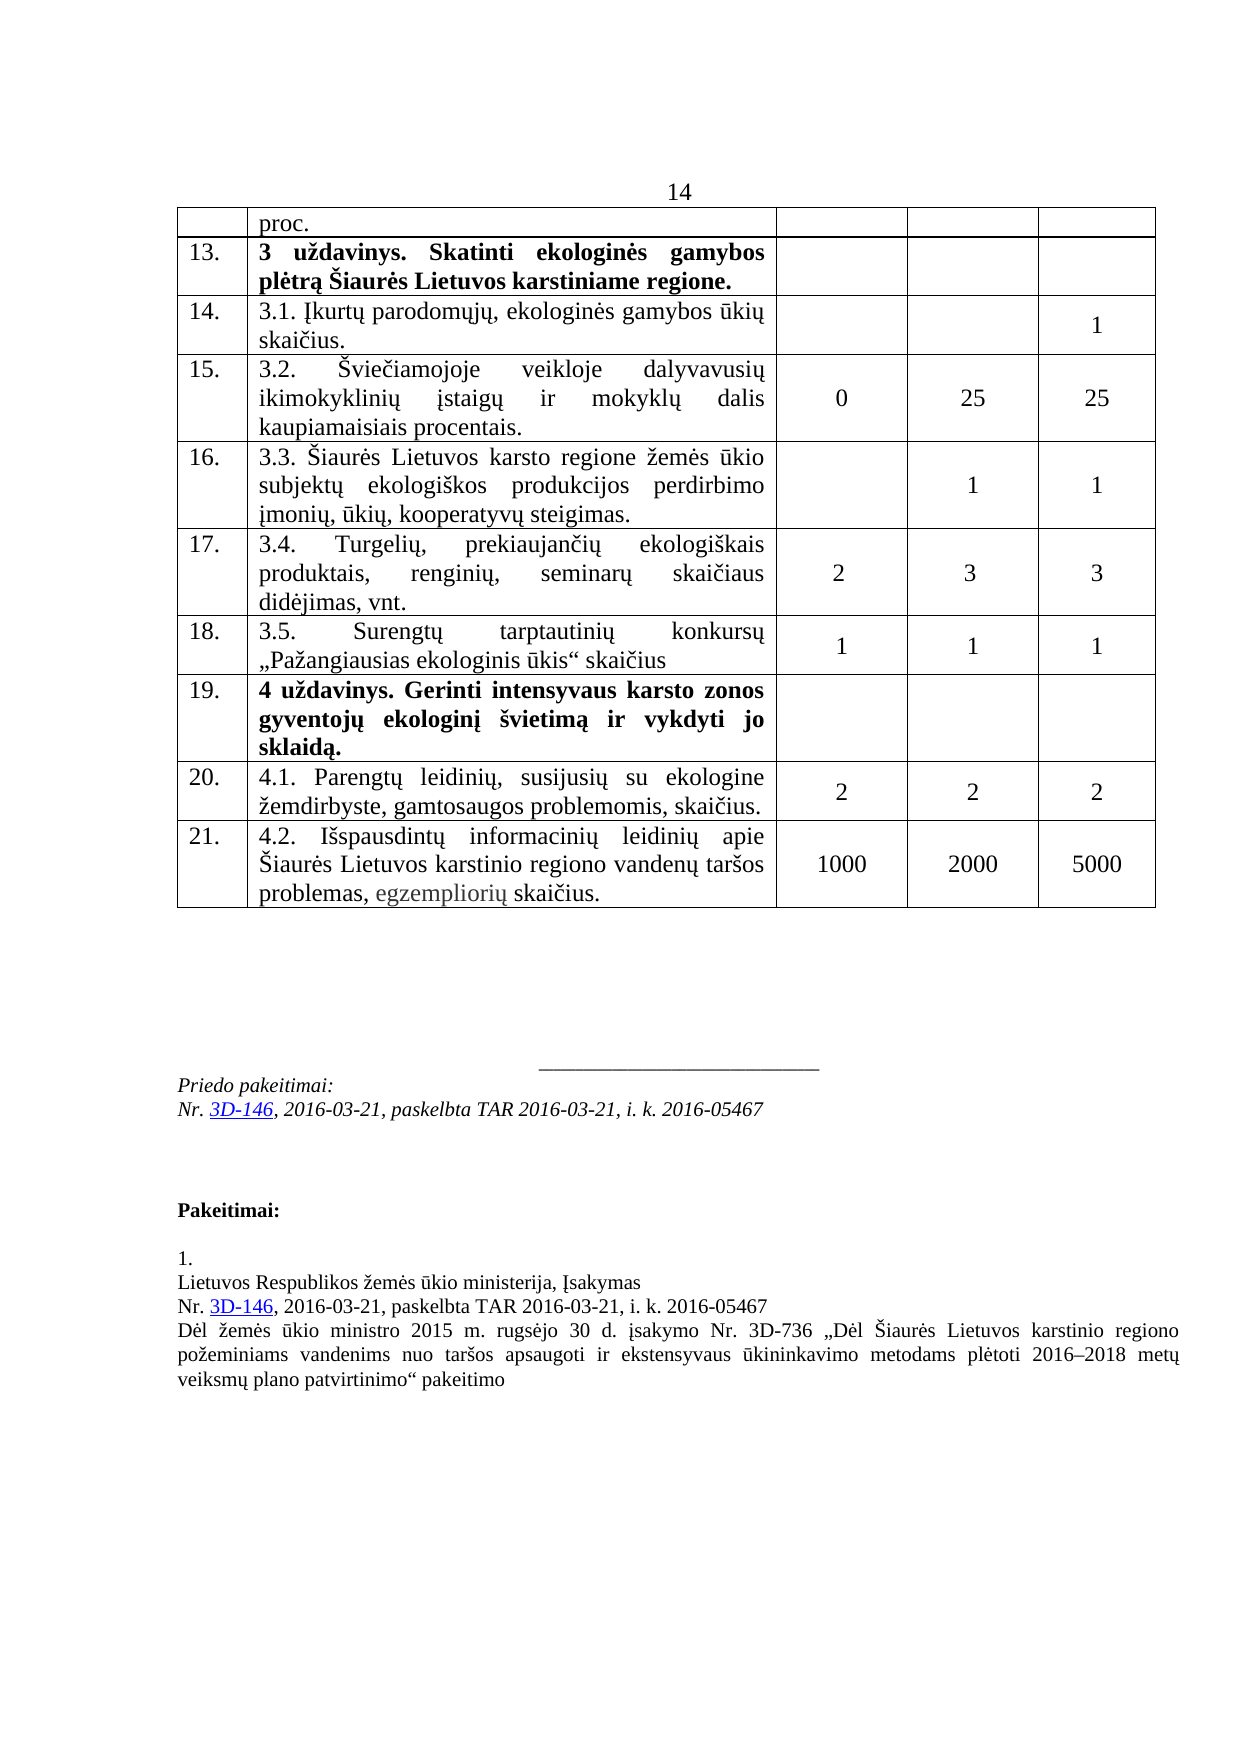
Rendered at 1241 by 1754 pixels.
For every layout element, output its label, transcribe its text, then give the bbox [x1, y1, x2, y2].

table_cell 3 [1039, 529, 1155, 615]
text 1. [177, 1246, 1181, 1270]
table_cell 3.3. Šiaurės Lietuvos karsto regione žemės ūkio subjektų ekologiškos produkcijos perdirbimo įmonių, ūkių, kooperatyvų steigimas. [248, 442, 776, 528]
text Lietuvos Respublikos žemės ūkio ministerija, Įsakymas [177, 1270, 1181, 1294]
table_cell 1 [1039, 616, 1155, 674]
table_cell [777, 238, 907, 295]
table_cell [777, 208, 907, 236]
table_cell 13. [178, 238, 247, 295]
table_cell 5000 [1039, 821, 1155, 907]
table_cell 14. [178, 296, 247, 353]
table_cell [1039, 238, 1155, 295]
table_cell [178, 208, 247, 236]
table_cell 21. [178, 821, 247, 907]
table_cell 4 uždavinys. Gerinti intensyvaus karsto zonos gyventojų ekologinį švietimą ir vykdyti jo sklaidą. [248, 675, 776, 761]
table_cell 2 [908, 762, 1038, 820]
table_cell 3.5. Surengtų tarptautinių konkursų „Pažangiausias ekologinis ūkis“ skaičius [248, 616, 776, 674]
table_cell [908, 296, 1038, 353]
table_cell 20. [178, 762, 247, 820]
table_cell proc. [248, 208, 776, 236]
table_cell 1000 [777, 821, 907, 907]
text Dėl žemės ūkio ministro 2015 m. rugsėjo 30 d. įsakymo Nr. 3D-736 „Dėl Šiaurės Lietuvos karstinio regiono požeminiams vandenims nuo taršos apsaugoti ir ekstensyvaus ūkininkavimo metodams plėtoti 2016–2018 metų veiksmų plano patvirtinimo“ pakeitimo [177, 1318, 1181, 1391]
table_cell 19. [178, 675, 247, 761]
text Priedo pakeitimai: [177, 1073, 1181, 1097]
table_cell [1039, 208, 1155, 236]
table_cell 4.1. Parengtų leidinių, susijusių su ekologine žemdirbyste, gamtosaugos problemomis, skaičius. [248, 762, 776, 820]
table_cell [777, 675, 907, 761]
table_cell 25 [908, 355, 1038, 441]
table_cell 0 [777, 355, 907, 441]
table_cell 1 [908, 616, 1038, 674]
table_cell 17. [178, 529, 247, 615]
text Nr. 3D-146, 2016-03-21, paskelbta TAR 2016-03-21, i. k. 2016-05467 [177, 1097, 1181, 1121]
table_cell [908, 675, 1038, 761]
table_cell 3 [908, 529, 1038, 615]
table_cell 1 [1039, 296, 1155, 353]
table_cell 1 [777, 616, 907, 674]
table_cell [777, 296, 907, 353]
table_cell 3.1. Įkurtų parodomųjų, ekologinės gamybos ūkių skaičius. [248, 296, 776, 353]
text Pakeitimai: [177, 1198, 1181, 1222]
table_cell 3.4. Turgelių, prekiaujančių ekologiškais produktais, renginių, seminarų skaičiaus didėjimas, vnt. [248, 529, 776, 615]
table_cell 16. [178, 442, 247, 528]
table_cell 1 [908, 442, 1038, 528]
table_cell 3 uždavinys. Skatinti ekologinės gamybos plėtrą Šiaurės Lietuvos karstiniame regione. [248, 238, 776, 295]
table_cell 15. [178, 355, 247, 441]
table_cell 3.2. Šviečiamojoje veikloje dalyvavusių ikimokyklinių įstaigų ir mokyklų dalis kaupiamaisiais procentais. [248, 355, 776, 441]
table_cell 2 [777, 762, 907, 820]
table_cell [1039, 675, 1155, 761]
table_cell 1 [1039, 442, 1155, 528]
text Nr. 3D-146, 2016-03-21, paskelbta TAR 2016-03-21, i. k. 2016-05467 [177, 1294, 1181, 1318]
table_cell 2 [777, 529, 907, 615]
table_cell 2 [1039, 762, 1155, 820]
table_cell 4.2. Išspausdintų informacinių leidinių apie Šiaurės Lietuvos karstinio regiono vandenų taršos problemas, egzempliorių skaičius. [248, 821, 776, 907]
table_cell [908, 238, 1038, 295]
table_cell [777, 442, 907, 528]
text ______________________________________ [177, 1050, 1181, 1073]
table_cell 2000 [908, 821, 1038, 907]
table_cell [908, 208, 1038, 236]
table_cell 18. [178, 616, 247, 674]
table_cell 25 [1039, 355, 1155, 441]
